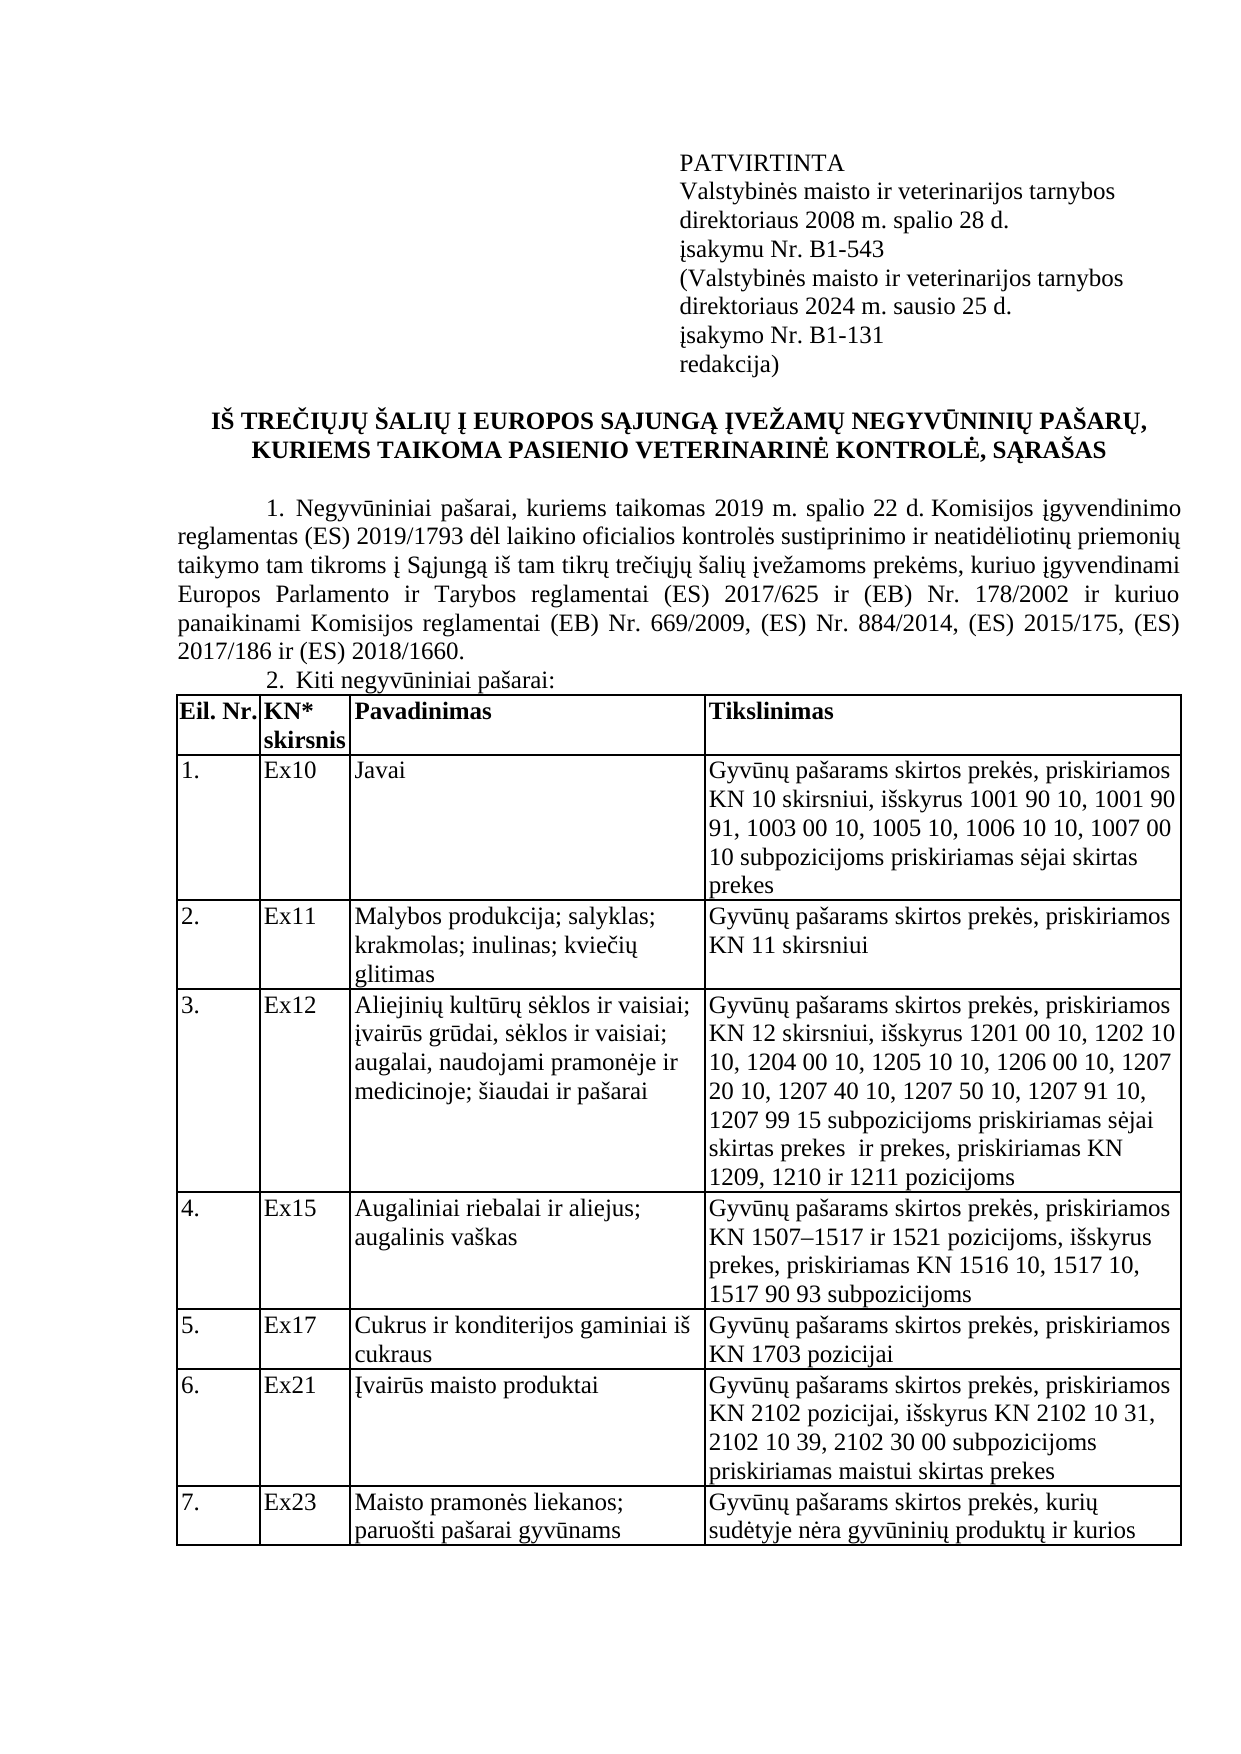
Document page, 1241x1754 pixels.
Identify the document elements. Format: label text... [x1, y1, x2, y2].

table_cell Įvairūs maisto produktai [351, 1370, 704, 1485]
table_cell Gyvūnų pašarams skirtos prekės, priskiriamos KN 2102 pozicijai, išskyrus KN 2102 10 31, 2102 10 39, 2102 30 00 subpozicijoms priskiriamas maistui skirtas prekes [706, 1370, 1180, 1485]
text redakcija) [679, 349, 1181, 378]
table_cell Gyvūnų pašarams skirtos prekės, priskiriamos KN 12 skirsniui, išskyrus 1201 00 10, 1202 10 10, 1204 00 10, 1205 10 10, 1206 00 10, 1207 20 10, 1207 40 10, 1207 50 10, 1207 91 10, 1207 99 15 subpozicijoms priskiriamas sėjai skirtas prekes ir prekes, priskiriamas KN 1209, 1210 ir 1211 pozicijoms [706, 990, 1180, 1191]
table_cell 7. [178, 1487, 259, 1544]
table_cell Augaliniai riebalai ir aliejus; augalinis vaškas [351, 1193, 704, 1308]
table_cell 2. [178, 901, 259, 988]
table_cell Ex23 [261, 1487, 349, 1544]
text direktoriaus 2024 m. sausio 25 d. [679, 291, 1181, 320]
table_cell Gyvūnų pašarams skirtos prekės, priskiriamos KN 10 skirsniui, išskyrus 1001 90 10, 1001 90 91, 1003 00 10, 1005 10, 1006 10 10, 1007 00 10 subpozicijoms priskiriamas sėjai skirtas prekes [706, 756, 1180, 899]
table_cell 6. [178, 1370, 259, 1485]
table_cell Gyvūnų pašarams skirtos prekės, priskiriamos KN 1703 pozicijai [706, 1310, 1180, 1368]
table_header Pavadinimas [351, 696, 704, 753]
table_cell Ex21 [261, 1370, 349, 1485]
text PATVIRTINTA [679, 148, 1181, 176]
text įsakymo Nr. B1-131 [679, 320, 1181, 349]
text 2. Kiti negyvūniniai pašarai: [177, 665, 1181, 694]
table_header Tikslinimas [706, 696, 1180, 753]
table_cell Aliejinių kultūrų sėklos ir vaisiai; įvairūs grūdai, sėklos ir vaisiai; augalai, naudojami pramonėje ir medicinoje; šiaudai ir pašarai [351, 990, 704, 1191]
text direktoriaus 2008 m. spalio 28 d. [679, 205, 1181, 234]
table_header KN* skirsnis [261, 696, 349, 753]
table_cell 5. [178, 1310, 259, 1368]
table_cell 1. [178, 756, 259, 899]
table_cell Malybos produkcija; salyklas; krakmolas; inulinas; kviečių glitimas [351, 901, 704, 988]
text (Valstybinės maisto ir veterinarijos tarnybos [679, 263, 1181, 291]
text 1. Negyvūniniai pašarai, kuriems taikomas 2019 m. spalio 22 d. Komisijos įgyvendinimo reglamentas (ES) 2019/1793 dėl laikino oficialios kontrolės sustiprinimo ir neatidėliotinų priemonių taikymo tam tikroms į Sąjungą iš tam tikrų trečiųjų šalių įvežamoms prekėms, kuriuo įgyvendinami Europos Parlamento ir Tarybos reglamentai (ES) 2017/625 ir (EB) Nr. 178/2002 ir kuriuo panaikinami Komisijos reglamentai (EB) Nr. 669/2009, (ES) Nr. 884/2014, (ES) 2015/175, (ES) 2017/186 ir (ES) 2018/1660. [177, 493, 1181, 665]
table_cell Ex12 [261, 990, 349, 1191]
table_cell Maisto pramonės liekanos; paruošti pašarai gyvūnams [351, 1487, 704, 1544]
table_cell Ex15 [261, 1193, 349, 1308]
table_cell Gyvūnų pašarams skirtos prekės, priskiriamos KN 1507–1517 ir 1521 pozicijoms, išskyrus prekes, priskiriamas KN 1516 10, 1517 10, 1517 90 93 subpozicijoms [706, 1193, 1180, 1308]
text Valstybinės maisto ir veterinarijos tarnybos [679, 176, 1181, 205]
table_cell Ex10 [261, 756, 349, 899]
table_cell Javai [351, 756, 704, 899]
table_cell 3. [178, 990, 259, 1191]
table_cell Ex11 [261, 901, 349, 988]
table_cell Cukrus ir konditerijos gaminiai iš cukraus [351, 1310, 704, 1368]
table_cell Gyvūnų pašarams skirtos prekės, kurių sudėtyje nėra gyvūninių produktų ir kurios [706, 1487, 1180, 1544]
text IŠ TREČIŲJŲ ŠALIŲ Į EUROPOS SĄJUNGĄ ĮVEŽAMŲ NEGYVŪNINIŲ PAŠARŲ, KURIEMS TAIKOMA PASIENIO VETERINARINĖ KONTROLĖ, SĄRAŠAS [177, 406, 1181, 464]
table_header Eil. Nr. [178, 696, 259, 753]
table_cell 4. [178, 1193, 259, 1308]
table_cell Gyvūnų pašarams skirtos prekės, priskiriamos KN 11 skirsniui [706, 901, 1180, 988]
text įsakymu Nr. B1-543 [679, 234, 1181, 263]
table_cell Ex17 [261, 1310, 349, 1368]
